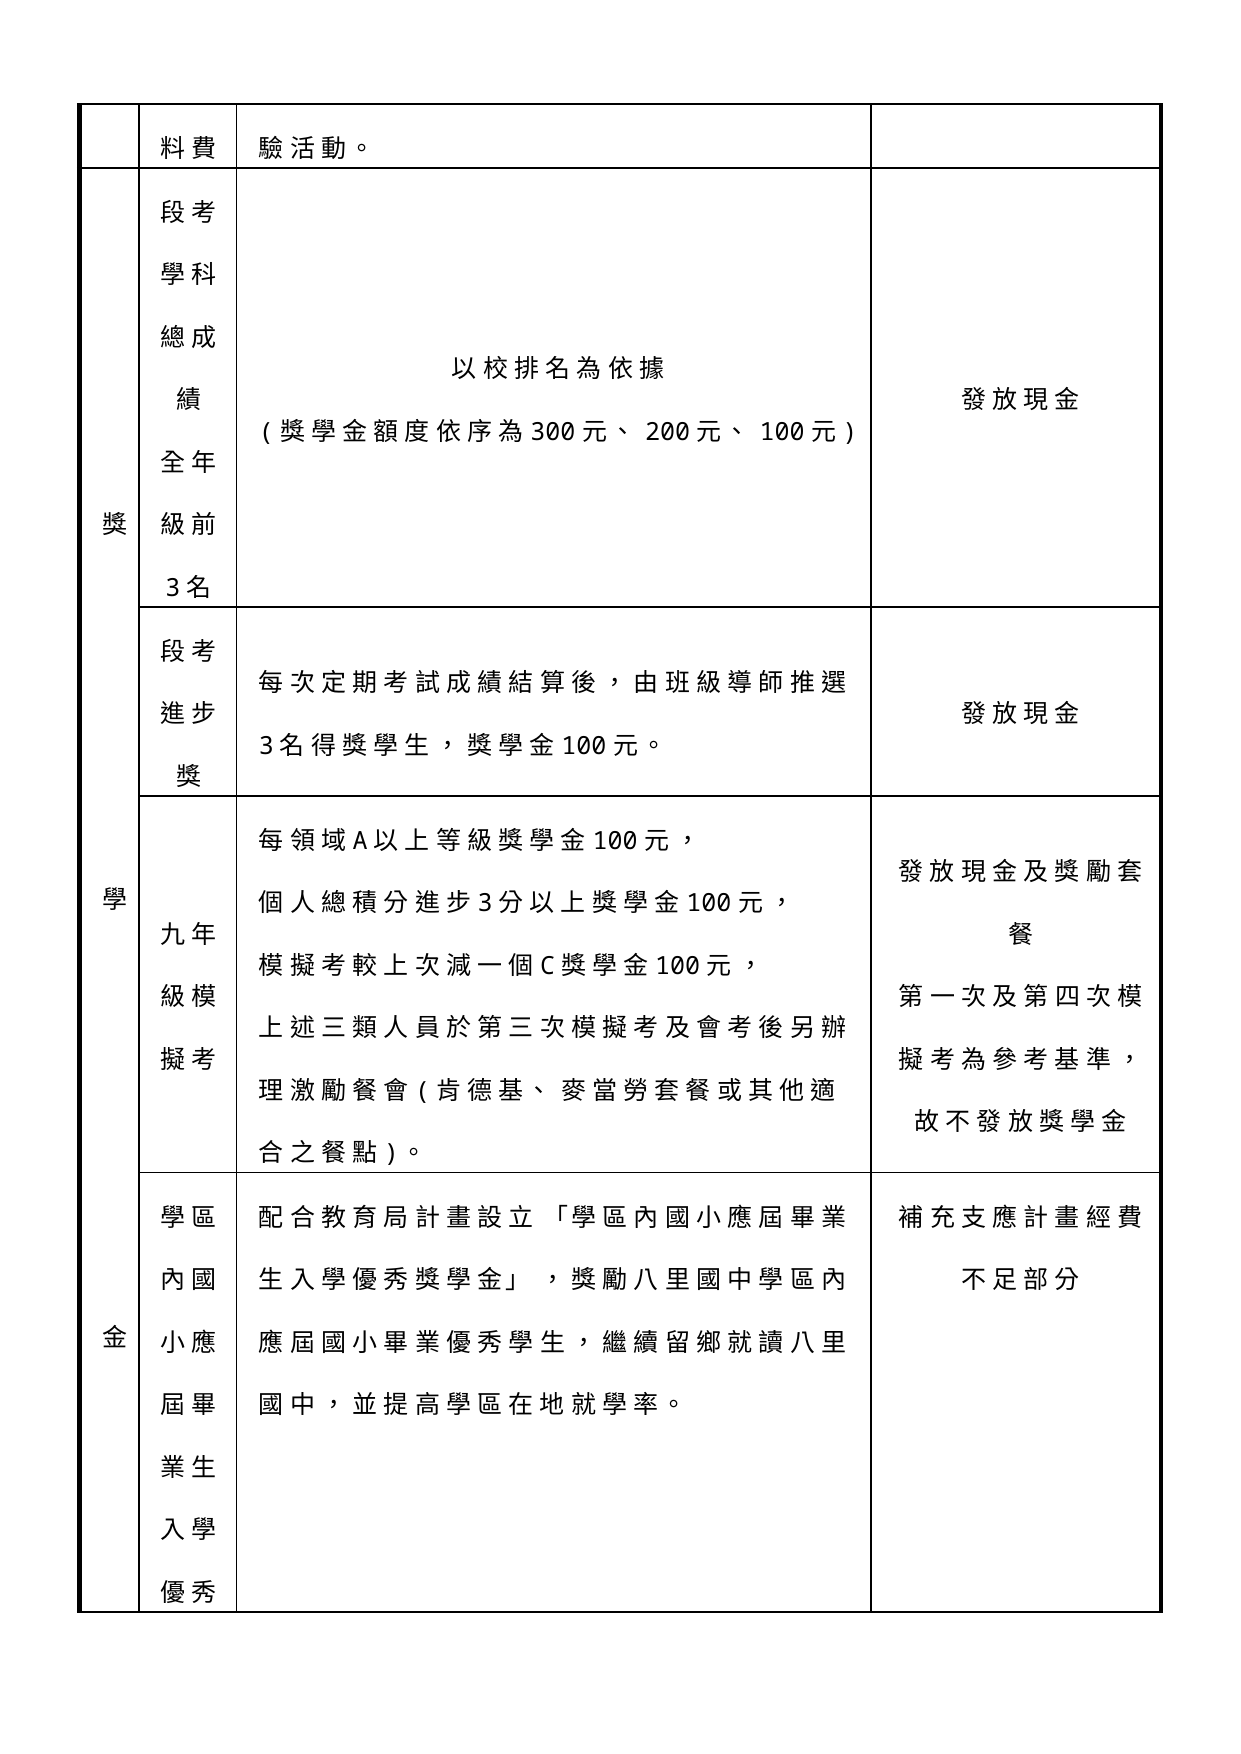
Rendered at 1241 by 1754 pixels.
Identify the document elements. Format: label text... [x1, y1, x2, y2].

table_cell 每領域A以上等級獎學金100元， 個人總積分進步3分以上獎學金100元， 模擬考較上次減一個C獎學金100元， 上述三類人員於第三次模擬考及會考後另辦理激勵餐會(肯德基、麥當勞套餐或其他適合之餐點)。 [237, 797, 870, 1172]
table_cell 以校排名為依據 (獎學金額度依序為300元、200元、100元) [237, 169, 870, 606]
table_cell 發放現金 [872, 169, 1159, 606]
table_cell [872, 105, 1159, 167]
table_cell 補充支應計畫經費不足部分 [872, 1173, 1159, 1611]
table_cell 每次定期考試成績結算後，由班級導師推選3名得獎學生，獎學金100元。 [237, 608, 870, 795]
table_cell 學區內國小應屆畢業生入學優秀 [140, 1173, 236, 1611]
table_cell 段考進步獎 [140, 608, 236, 795]
table_cell 九年級模擬考 [140, 797, 236, 1172]
table_cell 配合教育局計畫設立「學區內國小應屆畢業生入學優秀獎學金」，獎勵八里國中學區內應屆國小畢業優秀學生，繼續留鄉就讀八里國中，並提高學區在地就學率。 [237, 1173, 870, 1611]
table_cell 驗活動。 [237, 105, 870, 167]
table_cell 料費 [140, 105, 236, 167]
table_cell 段考學科總成績 全年級前3名 [140, 169, 236, 606]
table_cell 發放現金 [872, 608, 1159, 795]
table_cell [82, 105, 138, 167]
table_cell 發放現金及獎勵套餐 第一次及第四次模擬考為參考基準，故不發放獎學金 [872, 797, 1159, 1172]
table_cell 獎 學 金 [82, 169, 138, 1611]
